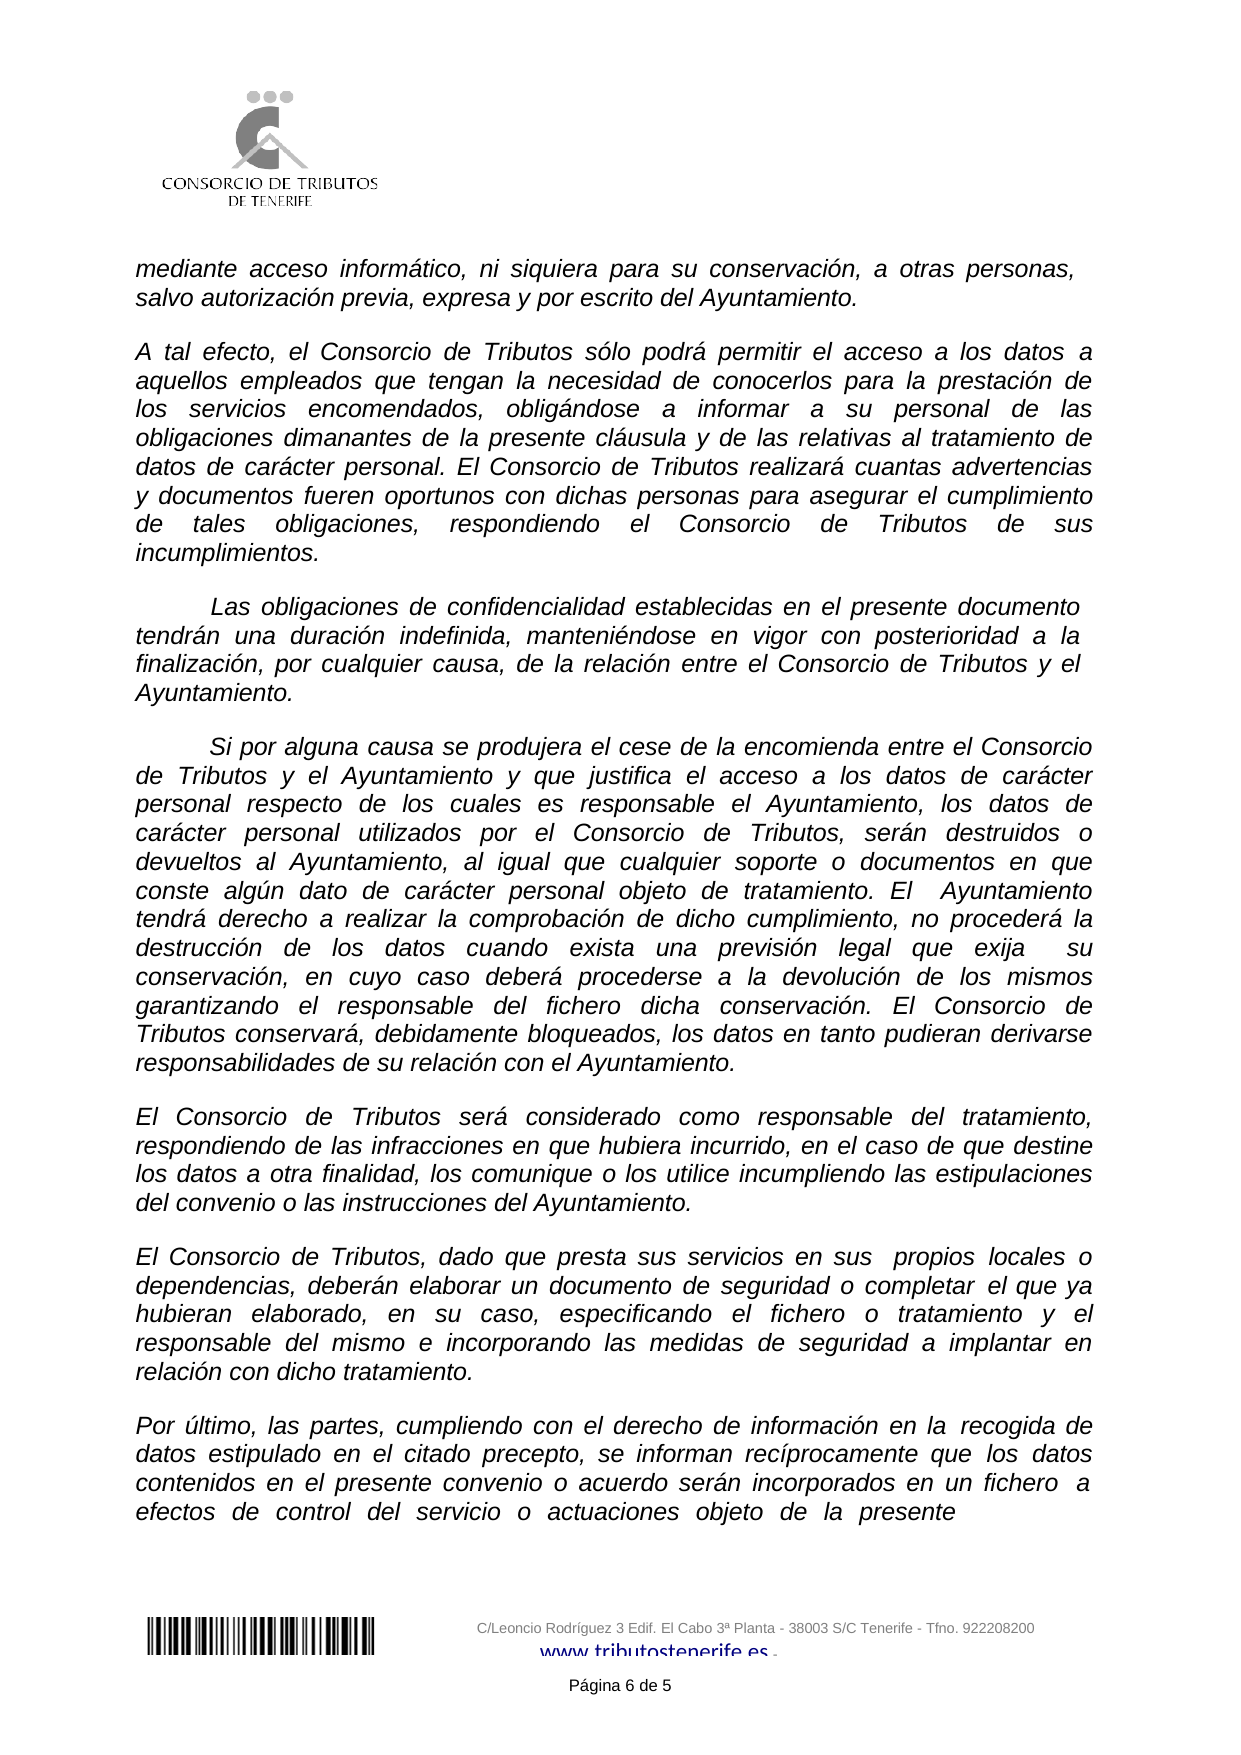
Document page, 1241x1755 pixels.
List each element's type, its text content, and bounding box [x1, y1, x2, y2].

text El Consorcio de Tributos, dado que presta sus servicios en sus propios locales o dependencias, deberán elaborar un documento de seguridad o completar el que ya hubieran elaborado, en su caso, especificando el fichero o tratamiento y el responsable del mismo e incorporando las medidas de seguridad a implantar en relación con dicho tratamiento. [135, 1242, 1093, 1386]
text Si por alguna causa se produjera el cese de la encomienda entre el Consorcio de Tributos y el Ayuntamiento y que justifica el acceso a los datos de carácter personal respecto de los cuales es responsable el Ayuntamiento, los datos de carácter personal utilizados por el Consorcio de Tributos, serán destruidos o devueltos al Ayuntamiento, al igual que cualquier soporte o documentos en que conste algún dato de carácter personal objeto de tratamiento. El Ayuntamiento tendrá derecho a realizar la comprobación de dicho cumplimiento, no procederá la destrucción de los datos cuando exista una previsión legal que exija su conservación, en cuyo caso deberá procederse a la devolución de los mismos garantizando el responsable del fichero dicha conservación. El Consorcio de Tributos conservará, debidamente bloqueados, los datos en tanto pudieran derivarse responsabilidades de su relación con el Ayuntamiento. [135, 732, 1093, 1077]
text Las obligaciones de confidencialidad establecidas en el presente documento tendrán una duración indefinida, manteniéndose en vigor con posterioridad a la finalización, por cualquier causa, de la relación entre el Consorcio de Tributos y el Ayuntamiento. [135, 592, 1081, 707]
text El Consorcio de Tributos será considerado como responsable del tratamiento, respondiendo de las infracciones en que hubiera incurrido, en el caso de que destine los datos a otra finalidad, los comunique o los utilice incumpliendo las estipulaciones del convenio o las instrucciones del Ayuntamiento. [135, 1102, 1093, 1217]
text mediante acceso informático, ni siquiera para su conservación, a otras personas, salvo autorización previa, expresa y por escrito del Ayuntamiento. [135, 254, 1105, 312]
text Por último, las partes, cumpliendo con el derecho de información en la recogida de datos estipulado en el citado precepto, se informan recíprocamente que los datos contenidos en el presente convenio o acuerdo serán incorporados en un fichero a efectos de control del servicio o actuaciones objeto de la presente [135, 1411, 1093, 1526]
text A tal efecto, el Consorcio de Tributos sólo podrá permitir el acceso a los datos a aquellos empleados que tengan la necesidad de conocerlos para la prestación de los servicios encomendados, obligándose a informar a su personal de las obligaciones dimanantes de la presente cláusula y de las relativas al tratamiento de datos de carácter personal. El Consorcio de Tributos realizará cuantas advertencias y documentos fueren oportunos con dichas personas para asegurar el cumplimiento de tales obligaciones, respondiendo el Consorcio de Tributos de sus incumplimientos. [135, 337, 1093, 567]
